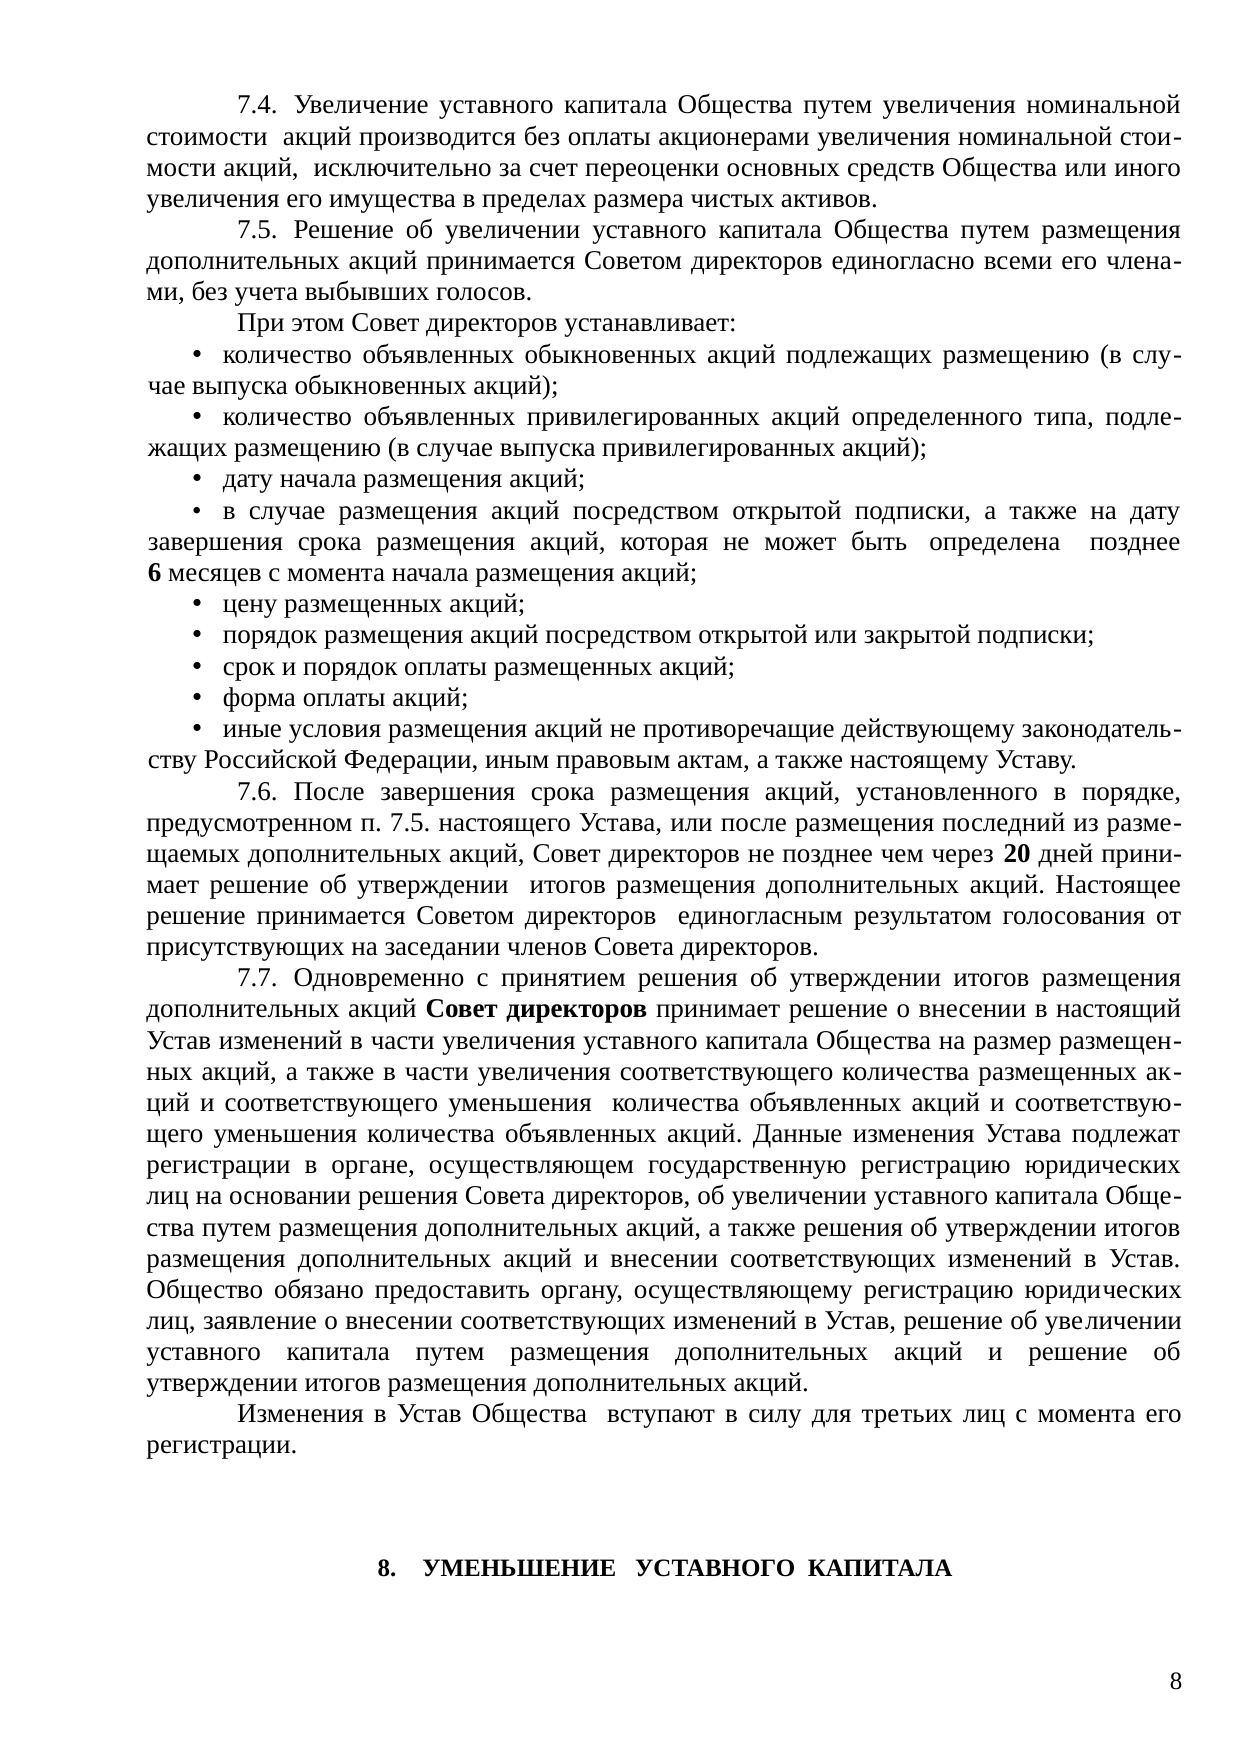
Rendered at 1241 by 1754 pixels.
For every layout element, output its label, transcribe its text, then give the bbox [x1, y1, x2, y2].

list порядок размещения акций посредством открытой или закрытой подписки; [148, 618, 1182, 650]
list количество объявленных привилегированных акций определенного типа, подле­жащих размещению (в случае выпуска привилегированных акций); [148, 400, 1182, 462]
list После завершения срока размещения акций, установленного в порядке, предусмотренном п. 7.5. настоящего Устава, или после размещения последний из разме­щаемых дополнительных акций, Совет директоров не позднее чем через 20 дней прини­мает решение об утверждении итогов размещения дополнительных акций. Настоящее решение принимается Советом директоров единогласным результатом голосования от присутствующих на заседании членов Совета директоров. [146, 774, 1182, 961]
list Увеличение уставного капитала Общества путем увеличения номинальной стоимости акций производится без оплаты акционерами увеличения номинальной стои­мости акций, исключительно за счет переоценки основных средств Общества или иного увеличения его имущества в пределах размера чистых активов. [146, 88, 1182, 213]
list УМЕНЬШЕНИЕ УСТАВНОГО КАПИТАЛА [146, 1553, 1182, 1582]
list Одновременно с принятием решения об утверждении итогов размещения дополнительных акций Совет директоров принимает решение о внесении в настоящий Устав изменений в части увеличения уставного капитала Общества на размер размещен­ных акций, а также в части увеличения соответствующего количества размещенных ак­ций и соответствующего уменьшения количества объявленных акций и соответствую­щего уменьшения количества объявленных акций. Данные изменения Устава подлежат регистрации в органе, осуществляющем государственную регистрацию юридических лиц на основании решения Совета директоров, об увеличении уставного капитала Обще­ства путем размещения дополнительных акций, а также решения об утверждении итогов размещения дополнительных акций и внесении соответствующих изменений в Устав. Общество обязано предоставить органу, осуществляющему регистрацию юриди­ческих лиц, заявление о внесении соответствующих изменений в Устав, решение об уве­личении уставного капитала путем размещения дополнительных акций и решение об утверждении итогов размещения дополнительных акций. [146, 961, 1182, 1397]
list цену размещенных акций; [148, 587, 1182, 618]
list Решение об увеличении уставного капитала Общества путем размещения дополнительных акций принимается Советом директоров единогласно всеми его члена­ми, без учета выбывших голосов. [146, 213, 1182, 307]
list иные условия размещения акций не противоречащие действующему законодатель­ству Российской Федерации, иным правовым актам, а также настоящему Уставу. [148, 712, 1182, 774]
list форма оплаты акций; [148, 681, 1182, 712]
text При этом Совет директоров устанавливает: [146, 307, 1182, 338]
list количество объявленных обыкновенных акций подлежащих размещению (в слу­чае выпуска обыкновенных акций); [148, 338, 1182, 400]
list срок и порядок оплаты размещенных акций; [148, 650, 1182, 681]
list дату начала размещения акций; [148, 462, 1182, 494]
list в случае размещения акций посредством открытой подписки, а также на дату заверше­ния срока размещения акций, которая не может быть определена позднее 6 меся­цев с момента начала размещения акций; [148, 494, 1182, 587]
text Изменения в Устав Общества вступают в силу для тре­тьих лиц с момента его регистрации. [146, 1397, 1182, 1460]
